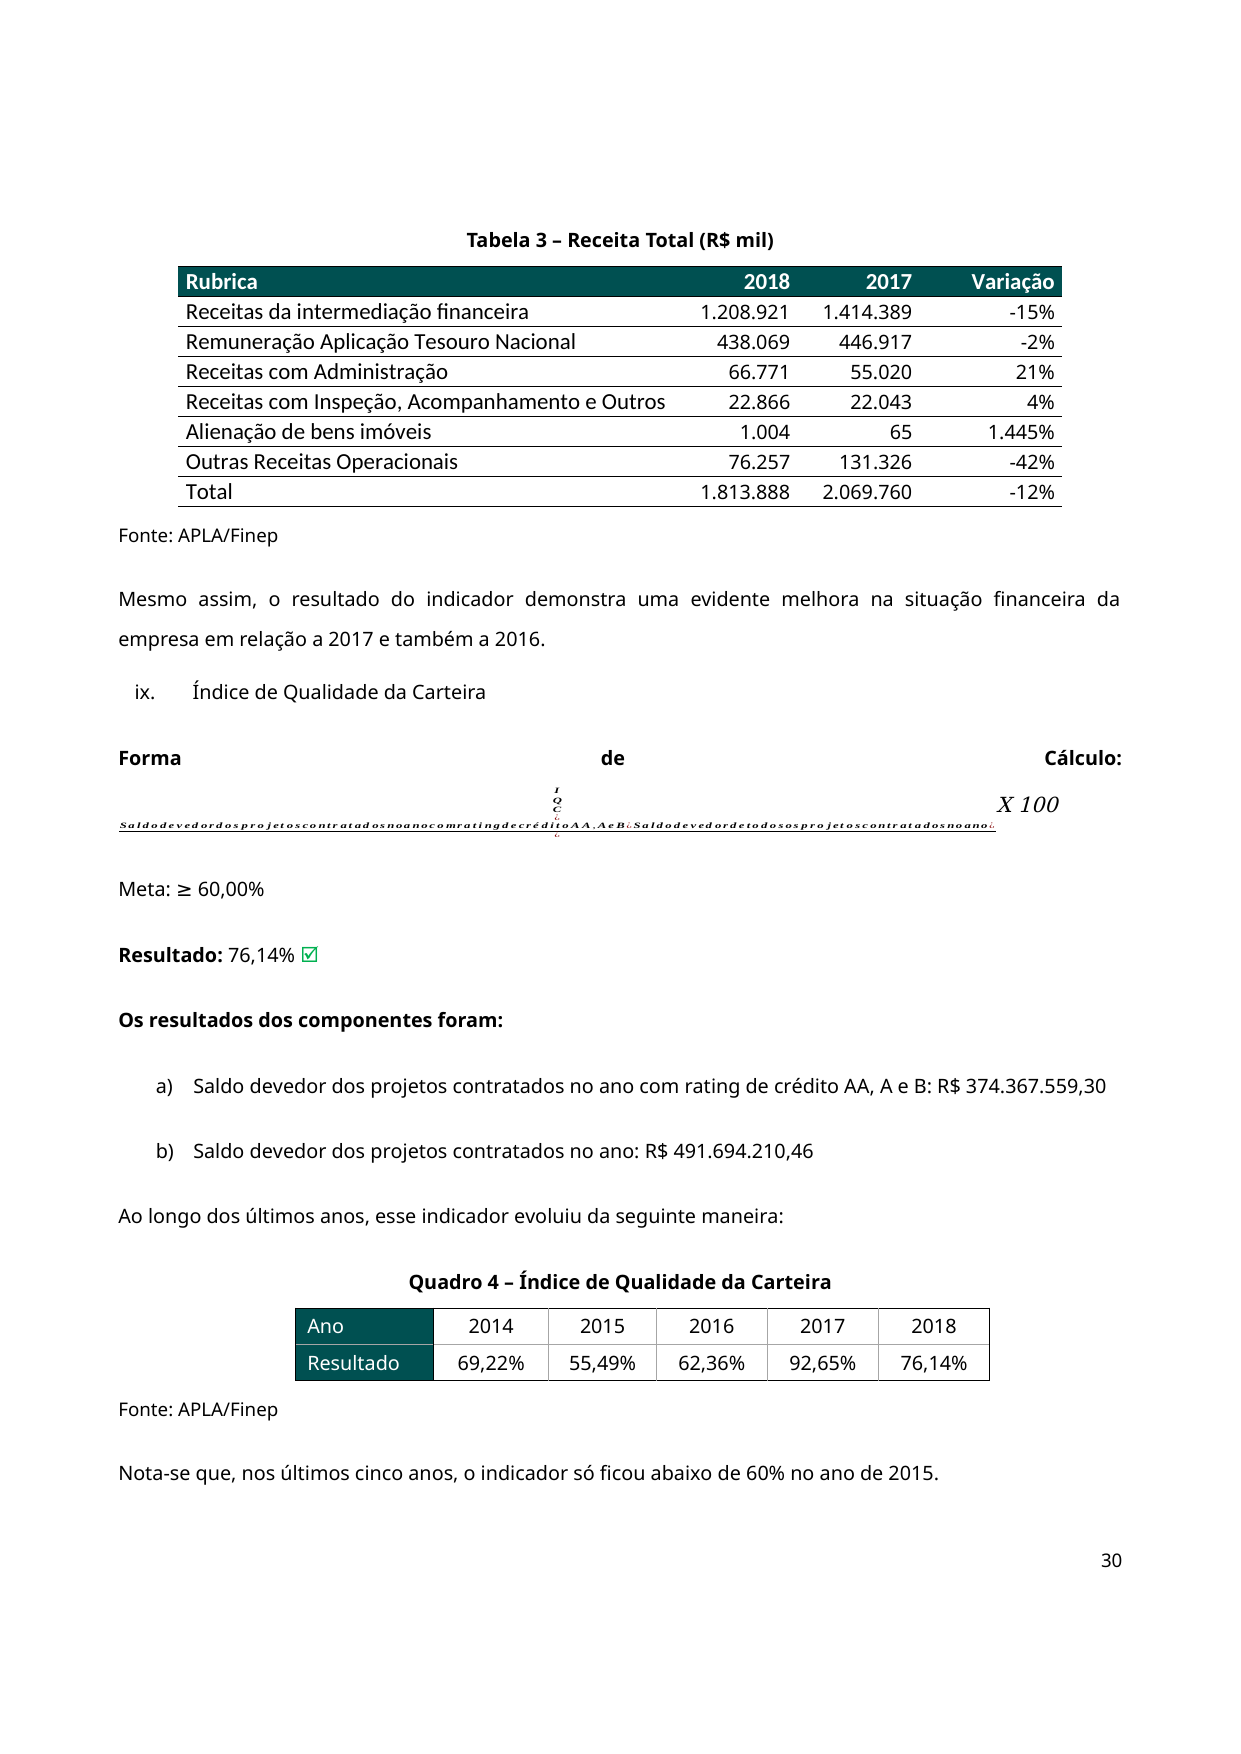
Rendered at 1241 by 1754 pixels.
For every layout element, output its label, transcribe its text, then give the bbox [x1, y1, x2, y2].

table_cell 76.257 [674, 447, 797, 476]
table_cell 2.069.760 [797, 477, 919, 506]
table_cell 4% [919, 387, 1062, 416]
table_header 2017 [768, 1309, 878, 1344]
table_cell 21% [919, 357, 1062, 386]
table_cell Total [178, 477, 674, 506]
text Quadro 4 – Índice de Qualidade da Carteira [118, 1268, 1122, 1295]
table_cell 1.445% [919, 417, 1062, 446]
table_cell 55,49% [549, 1345, 656, 1380]
table_cell 438.069 [674, 327, 797, 356]
table_cell 65 [797, 417, 919, 446]
list Saldo devedor dos projetos contratados no ano: R$ 491.694.210,46 [156, 1137, 1122, 1164]
table_cell 76,14% [879, 1345, 989, 1380]
table_cell 92,65% [768, 1345, 878, 1380]
table_header 2017 [797, 267, 919, 296]
table_cell Remuneração Aplicação Tesouro Nacional [178, 327, 674, 356]
table_header Ano [296, 1309, 433, 1344]
table_cell 22.866 [674, 387, 797, 416]
table_cell 1.414.389 [797, 297, 919, 326]
table_cell 66.771 [674, 357, 797, 386]
text Os resultados dos componentes foram: [118, 1006, 1122, 1033]
table_cell Receitas com Inspeção, Acompanhamento e Outros [178, 387, 674, 416]
table_cell 131.326 [797, 447, 919, 476]
table_cell 62,36% [657, 1345, 767, 1380]
text Mesmo assim, o resultado do indicador demonstra uma evidente melhora na situação financeira da empresa em relação a 2017 e também a 2016. [118, 585, 1122, 653]
text Meta: ≥ 60,00% [118, 876, 1122, 903]
table_cell Resultado [296, 1345, 433, 1380]
table_cell 1.208.921 [674, 297, 797, 326]
table_header 2018 [879, 1309, 989, 1344]
table_cell -2% [919, 327, 1062, 356]
text Resultado: 76,14%  [118, 941, 1122, 968]
table_cell Alienação de bens imóveis [178, 417, 674, 446]
text Fonte: APLA/Finep [118, 522, 1122, 547]
list Índice de Qualidade da Carteira [155, 678, 1122, 706]
table_cell 22.043 [797, 387, 919, 416]
table_cell -15% [919, 297, 1062, 326]
table_cell 55.020 [797, 357, 919, 386]
text Forma de Cálculo: X 100 [118, 744, 1122, 838]
table_cell -12% [919, 477, 1062, 506]
table_cell 69,22% [434, 1345, 548, 1380]
table_cell 1.004 [674, 417, 797, 446]
table_cell Receitas com Administração [178, 357, 674, 386]
text Tabela 3 – Receita Total (R$ mil) [118, 226, 1122, 253]
table_header 2018 [674, 267, 797, 296]
table_header Rubrica [178, 267, 674, 296]
table_header 2014 [434, 1309, 548, 1344]
table_header 2015 [549, 1309, 656, 1344]
table_cell -42% [919, 447, 1062, 476]
table_cell Outras Receitas Operacionais [178, 447, 674, 476]
text Nota-se que, nos últimos cinco anos, o indicador só ficou abaixo de 60% no ano de 2015. [118, 1459, 1122, 1487]
table_header Variação [919, 267, 1062, 296]
table_cell 446.917 [797, 327, 919, 356]
table_cell Receitas da intermediação financeira [178, 297, 674, 326]
table_header 2016 [657, 1309, 767, 1344]
list Saldo devedor dos projetos contratados no ano com rating de crédito AA, A e B: R$ 374.367.559,30 [156, 1072, 1122, 1099]
table_cell 1.813.888 [674, 477, 797, 506]
text Ao longo dos últimos anos, esse indicador evoluiu da seguinte maneira: [118, 1203, 1122, 1230]
text Fonte: APLA/Finep [118, 1396, 1122, 1422]
